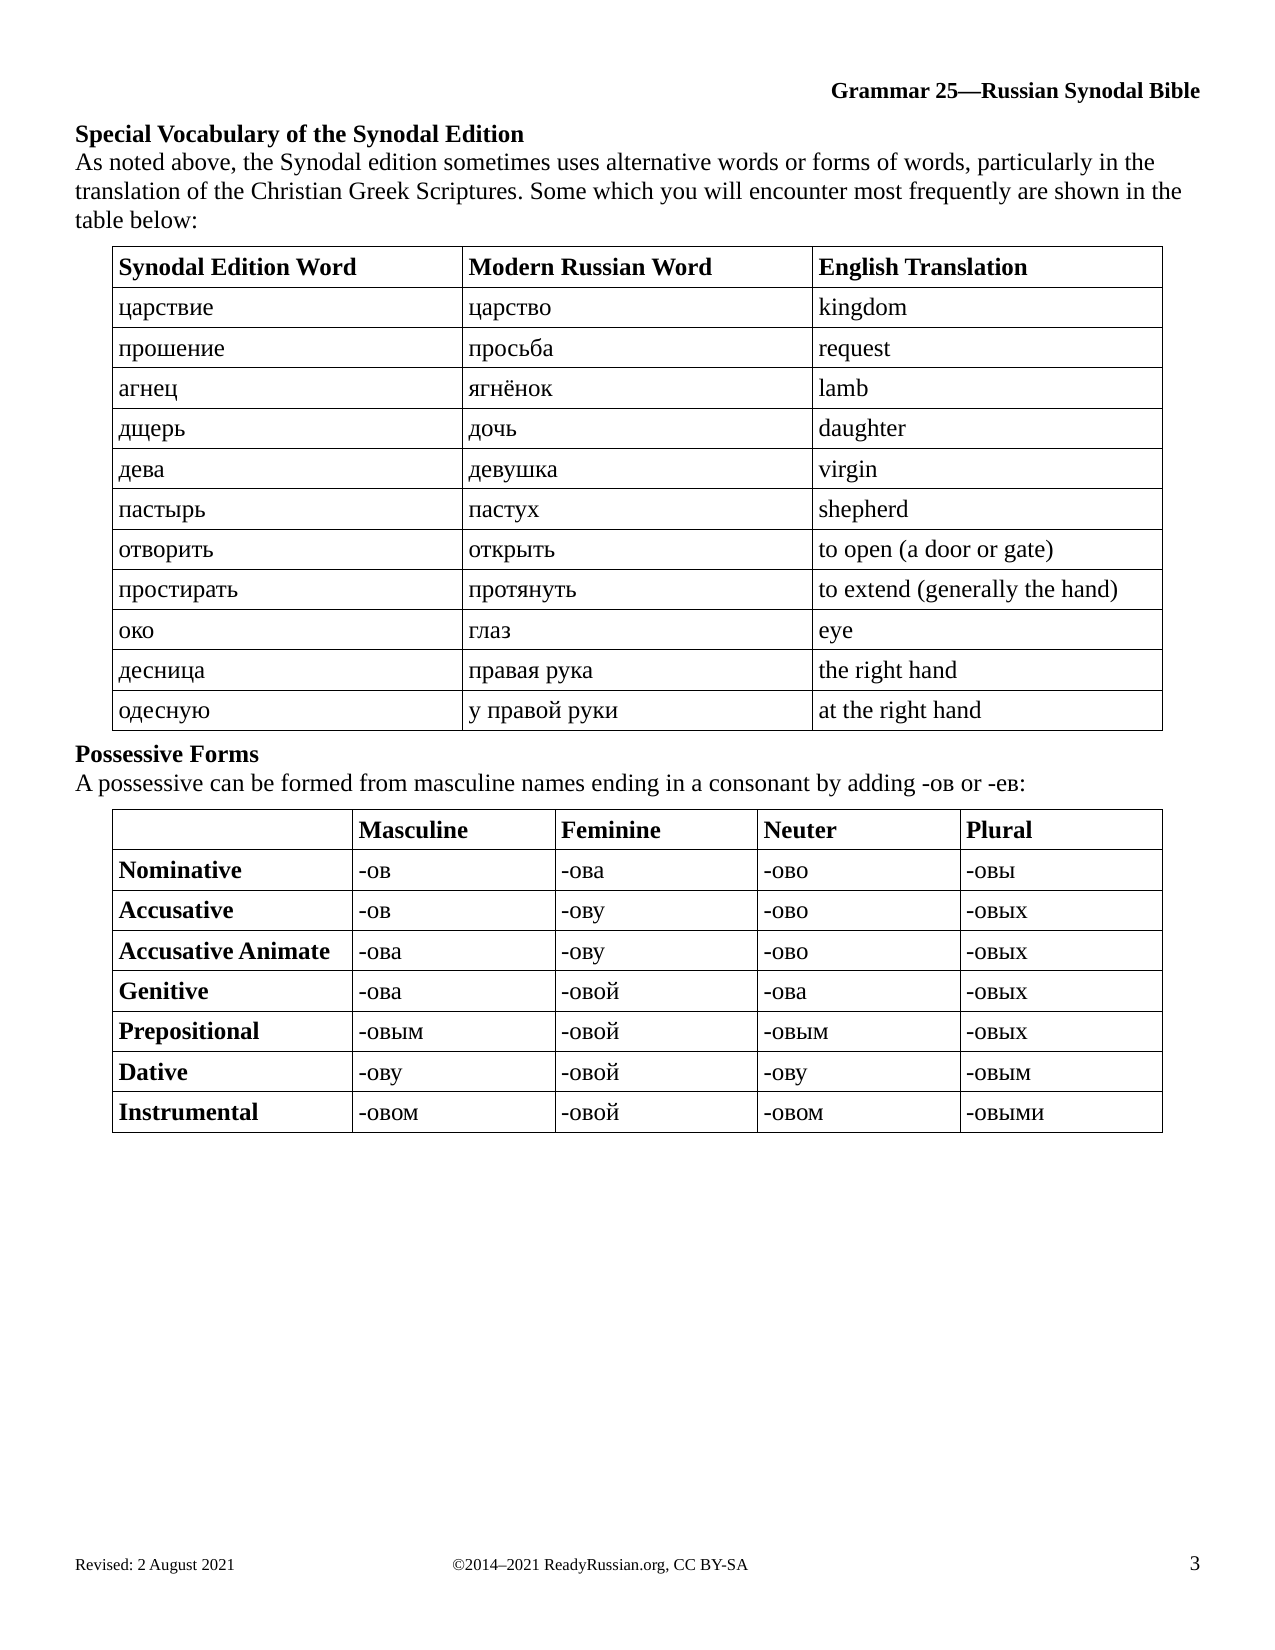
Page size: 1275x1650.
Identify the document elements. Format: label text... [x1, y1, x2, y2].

text A possessive can be formed from masculine names ending in a consonant by adding -ов or -ев: [75, 768, 1200, 797]
table_cell дочь [463, 409, 812, 448]
table_cell -овым [758, 1012, 960, 1051]
table_cell -ову [556, 931, 757, 970]
table_cell -овых [961, 891, 1162, 930]
table_cell -овы [961, 850, 1162, 890]
table_cell -овых [961, 1012, 1162, 1051]
table_cell око [113, 610, 462, 649]
table_cell просьба [463, 328, 812, 367]
table_cell shepherd [813, 489, 1162, 528]
table_cell -овой [556, 971, 757, 1011]
table_cell -овой [556, 1052, 757, 1091]
table_cell Instrumental [113, 1092, 352, 1132]
table_cell царство [463, 288, 812, 327]
table_cell -овых [961, 931, 1162, 970]
table_header Modern Russian Word [463, 247, 812, 287]
table_cell lamb [813, 368, 1162, 407]
table_cell глаз [463, 610, 812, 649]
table_cell прошение [113, 328, 462, 367]
table_cell -овом [758, 1092, 960, 1132]
table_cell Genitive [113, 971, 352, 1011]
table_cell -овой [556, 1012, 757, 1051]
table_cell -овых [961, 971, 1162, 1011]
table_cell Dative [113, 1052, 352, 1091]
table_cell Accusative Animate [113, 931, 352, 970]
table_cell -ов [353, 891, 555, 930]
table_cell Prepositional [113, 1012, 352, 1051]
table_header Feminine [556, 810, 757, 849]
table_cell -ова [353, 931, 555, 970]
table_cell пастырь [113, 489, 462, 528]
table_header English Translation [813, 247, 1162, 287]
table_header Plural [961, 810, 1162, 849]
table_cell открыть [463, 530, 812, 569]
table_cell -овыми [961, 1092, 1162, 1132]
table_cell virgin [813, 449, 1162, 488]
table_cell -ову [758, 1052, 960, 1091]
table_cell дщерь [113, 409, 462, 448]
table_cell ягнёнок [463, 368, 812, 407]
table_cell -овым [353, 1012, 555, 1051]
subtitle Special Vocabulary of the Synodal Edition [75, 119, 1200, 147]
table_cell -ово [758, 891, 960, 930]
table_cell агнец [113, 368, 462, 407]
table_cell -ова [353, 971, 555, 1011]
table_cell правая рука [463, 650, 812, 690]
table_cell -ову [353, 1052, 555, 1091]
table_cell -овым [961, 1052, 1162, 1091]
subtitle Possessive Forms [75, 739, 1200, 768]
table_cell одесную [113, 691, 462, 730]
table_header Neuter [758, 810, 960, 849]
table_cell отворить [113, 530, 462, 569]
table_cell kingdom [813, 288, 1162, 327]
table_cell дева [113, 449, 462, 488]
table_cell -овом [353, 1092, 555, 1132]
table_cell простирать [113, 570, 462, 609]
table_cell Accusative [113, 891, 352, 930]
table_cell request [813, 328, 1162, 367]
table_cell to open (a door or gate) [813, 530, 1162, 569]
table_cell у правой руки [463, 691, 812, 730]
text As noted above, the Synodal edition sometimes uses alternative words or forms of words, particularly in the translation of the Christian Greek Scriptures. Some which you will encounter most frequently are shown in the table below: [75, 147, 1200, 234]
table_cell десница [113, 650, 462, 690]
table_cell Nominative [113, 850, 352, 890]
table_cell -ов [353, 850, 555, 890]
table_cell -ова [758, 971, 960, 1011]
table_header [113, 810, 352, 849]
table_cell царствие [113, 288, 462, 327]
table_cell daughter [813, 409, 1162, 448]
table_cell -ово [758, 850, 960, 890]
table_cell to extend (generally the hand) [813, 570, 1162, 609]
table_header Synodal Edition Word [113, 247, 462, 287]
table_cell пастух [463, 489, 812, 528]
table_cell -овой [556, 1092, 757, 1132]
table_cell at the right hand [813, 691, 1162, 730]
table_cell -ову [556, 891, 757, 930]
table_cell протянуть [463, 570, 812, 609]
table_cell eye [813, 610, 1162, 649]
table_cell девушка [463, 449, 812, 488]
table_cell -ово [758, 931, 960, 970]
table_header Masculine [353, 810, 555, 849]
table_cell the right hand [813, 650, 1162, 690]
table_cell -ова [556, 850, 757, 890]
